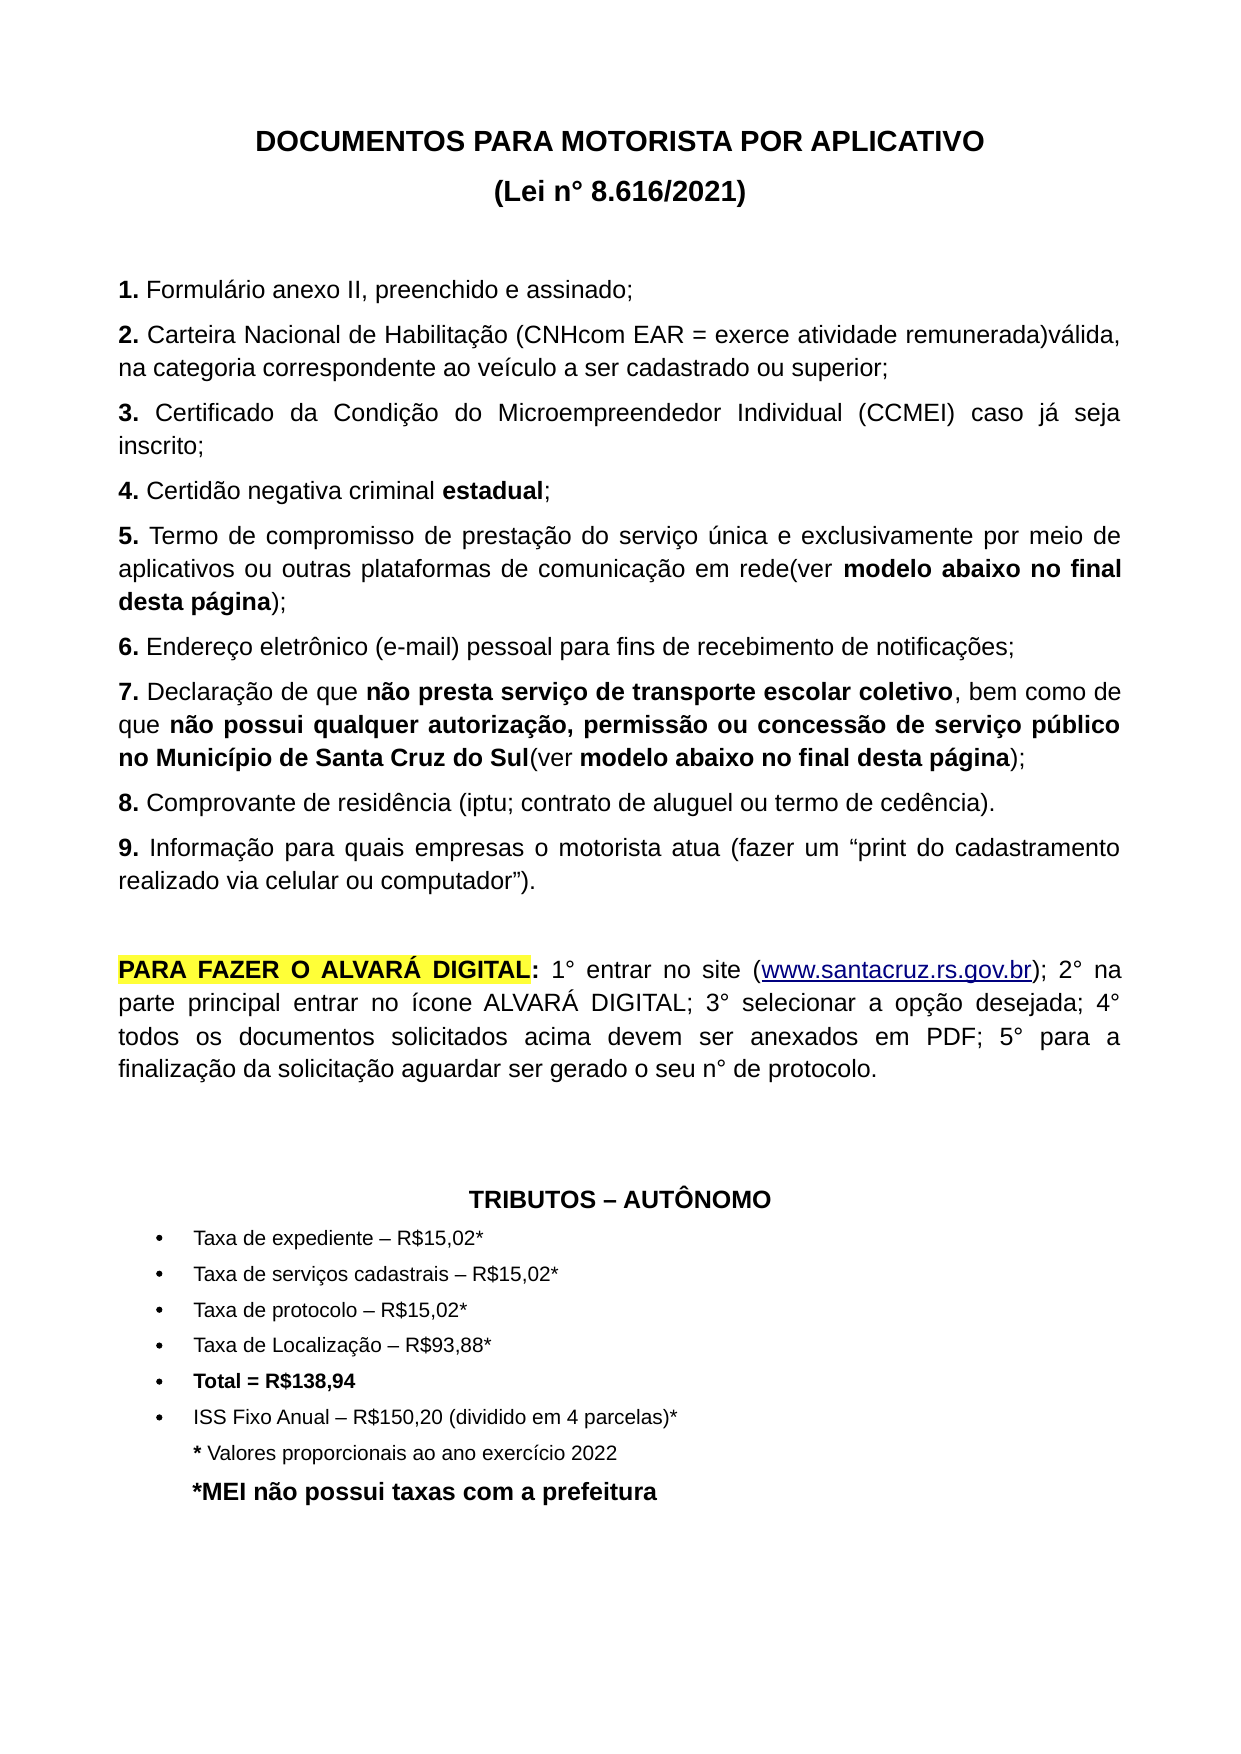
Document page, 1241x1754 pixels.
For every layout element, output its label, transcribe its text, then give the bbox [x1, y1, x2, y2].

text 8. Comprovante de residência (iptu; contrato de aluguel ou termo de cedência). [118, 788, 1122, 816]
list Taxa de expediente – R$15,02* [156, 1226, 1122, 1249]
text PARA FAZER O ALVARÁ DIGITAL: 1° entrar no site (www.santacruz.rs.gov.br); 2° na parte principal entrar no ícone ALVARÁ DIGITAL; 3° selecionar a opção desejada; 4° todos os documentos solicitados acima devem ser anexados em PDF; 5° para a finalização da solicitação aguardar ser gerado o seu n° de protocolo. [118, 955, 1122, 1083]
text 3. Certificado da Condição do Microempreendedor Individual (CCMEI) caso já seja inscrito; [118, 398, 1122, 460]
text 9. Informação para quais empresas o motorista atua (fazer um “print do cadastramento realizado via celular ou computador”). [118, 833, 1122, 894]
text DOCUMENTOS PARA MOTORISTA POR APLICATIVO [118, 124, 1122, 158]
list Total = R$138,94 [156, 1369, 1122, 1393]
text 4. Certidão negativa criminal estadual; [118, 476, 1122, 505]
list Taxa de serviços cadastrais – R$15,02* [156, 1261, 1122, 1286]
list ISS Fixo Anual – R$150,20 (dividido em 4 parcelas)* [156, 1405, 1122, 1429]
text 7. Declaração de que não presta serviço de transporte escolar coletivo, bem como de que não possui qualquer autorização, permissão ou concessão de serviço público no Município de Santa Cruz do Sul(ver modelo abaixo no final desta página); [118, 677, 1122, 772]
text 1. Formulário anexo II, preenchido e assinado; [118, 275, 1122, 304]
text (Lei n° 8.616/2021) [118, 174, 1122, 208]
text TRIBUTOS – AUTÔNOMO [118, 1185, 1122, 1214]
list Taxa de Localização – R$93,88* [156, 1333, 1122, 1357]
text 6. Endereço eletrônico (e-mail) pessoal para fins de recebimento de notificações; [118, 632, 1122, 661]
list * Valores proporcionais ao ano exercício 2022 [156, 1441, 1122, 1465]
list Taxa de protocolo – R$15,02* [156, 1297, 1122, 1321]
text 2. Carteira Nacional de Habilitação (CNHcom EAR = exerce atividade remunerada)válida, na categoria correspondente ao veículo a ser cadastrado ou superior; [118, 320, 1122, 382]
text *MEI não possui taxas com a prefeitura [118, 1477, 1122, 1506]
text 5. Termo de compromisso de prestação do serviço única e exclusivamente por meio de aplicativos ou outras plataformas de comunicação em rede(ver modelo abaixo no final desta página); [118, 521, 1122, 616]
